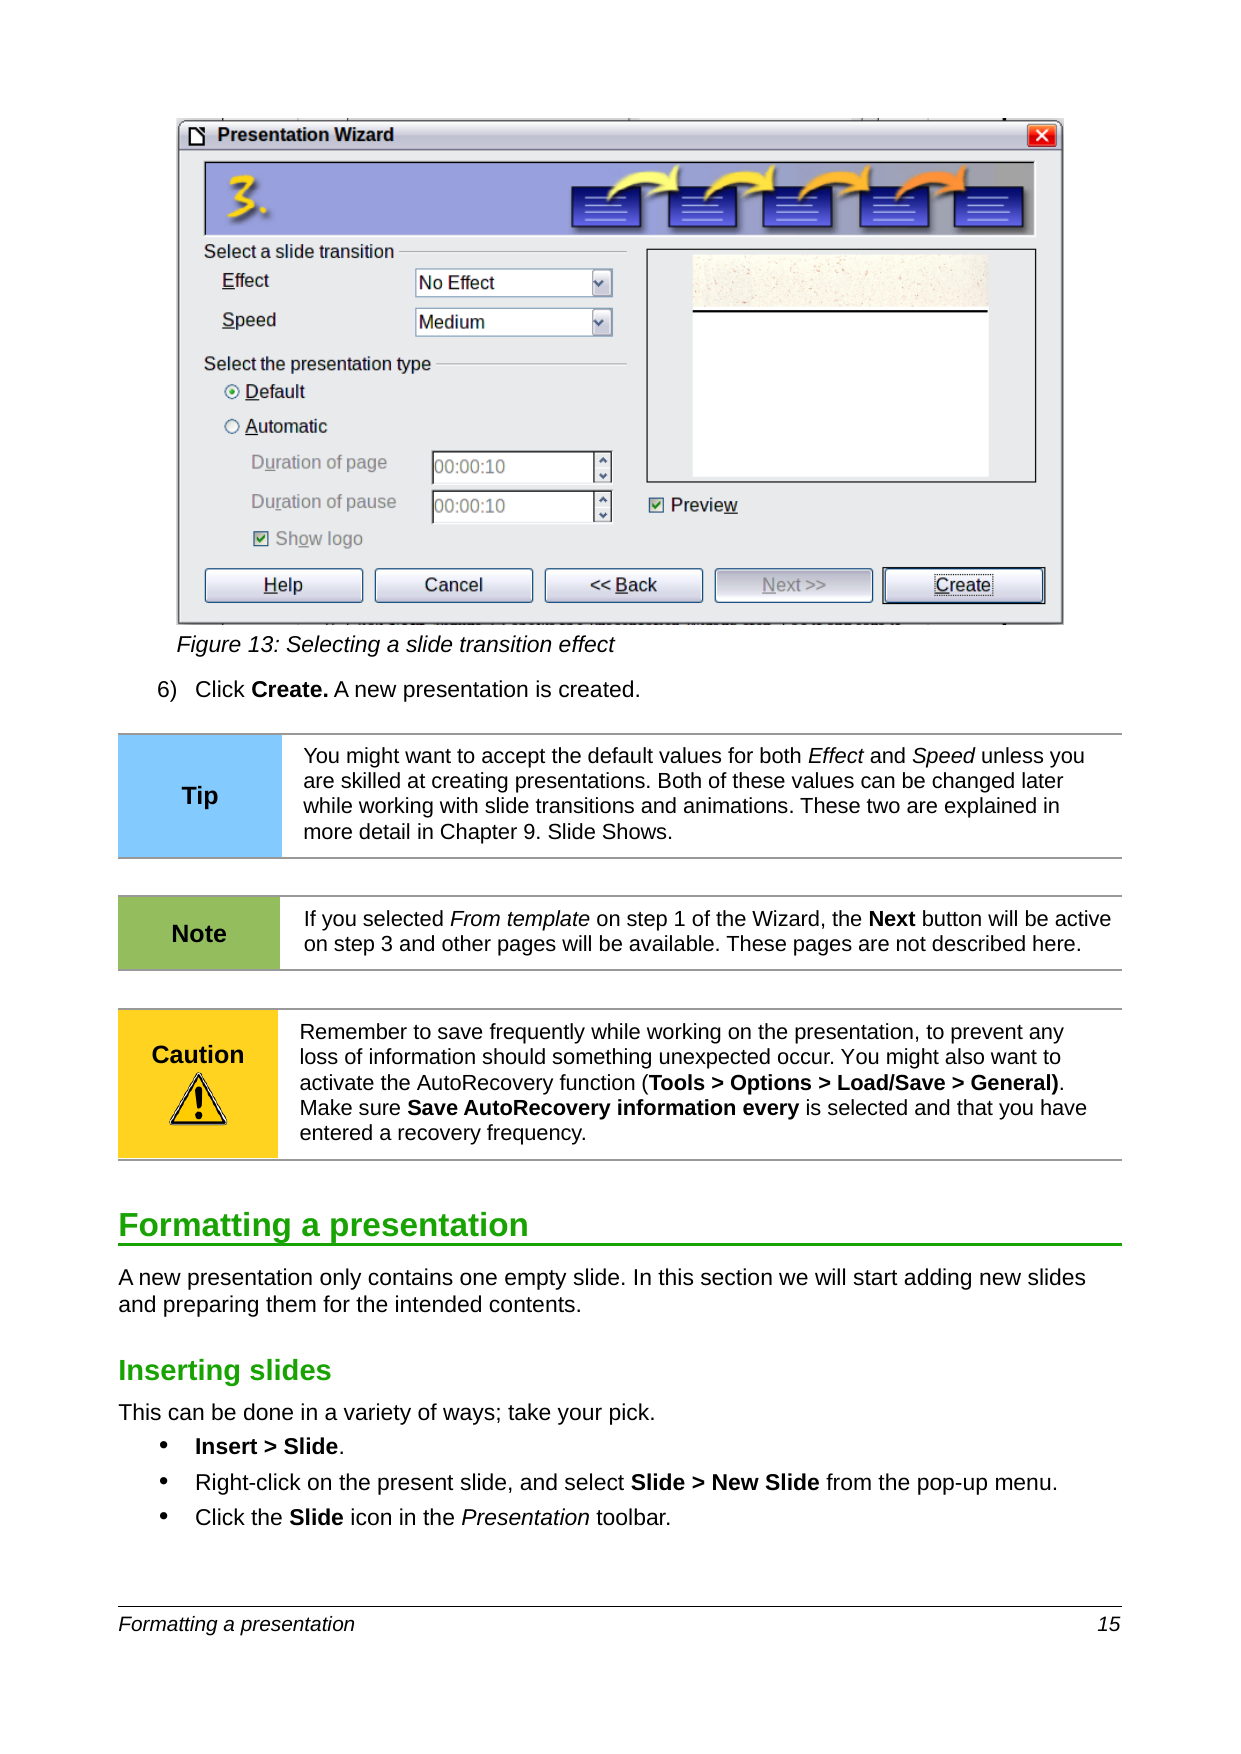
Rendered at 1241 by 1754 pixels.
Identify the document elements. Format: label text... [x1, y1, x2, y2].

text A new presentation only contains one empty slide. In this section we will start adding new slides and preparing them for the intended contents. [118, 1264, 1122, 1317]
list Click Create. A new presentation is created. [177, 676, 1122, 702]
table_header If you selected From template on step 1 of the Wizard, the Next button will be active on step 3 and other pages will be available. These pages are not described here. [280, 897, 1122, 969]
list This can be done in a variety of ways; take your pick. [118, 1398, 1122, 1425]
table_header Note [118, 897, 280, 969]
table_header Tip [118, 735, 282, 857]
table_header Remember to save frequently while working on the presentation, to prevent any loss of information should something unexpected occur. You might also want to activate the AutoRecovery function (Tools > Options > Load/Save > General). Make sure Save AutoRecovery information every is selected and that you have entered a recovery frequency. [278, 1010, 1122, 1158]
picture [176, 118, 1064, 625]
subtitle Inserting slides [118, 1353, 1122, 1386]
subtitle Formatting a presentation [118, 1205, 1122, 1243]
list Insert > Slide. [156, 1431, 1122, 1461]
table_header You might want to accept the default values for both Effect and Speed unless you are skilled at creating presentations. Both of these values can be changed later while working with slide transitions and animations. These two are explained in more detail in Chapter 9. Slide Shows. [282, 735, 1122, 857]
list Click the Slide icon in the Presentation toolbar. [156, 1502, 1122, 1531]
text Figure 13: Selecting a slide transition effect [176, 631, 1064, 657]
table_header Caution [118, 1010, 278, 1158]
list Right-click on the present slide, and select Slide > New Slide from the pop-up menu. [156, 1467, 1122, 1496]
picture [165, 1068, 231, 1129]
